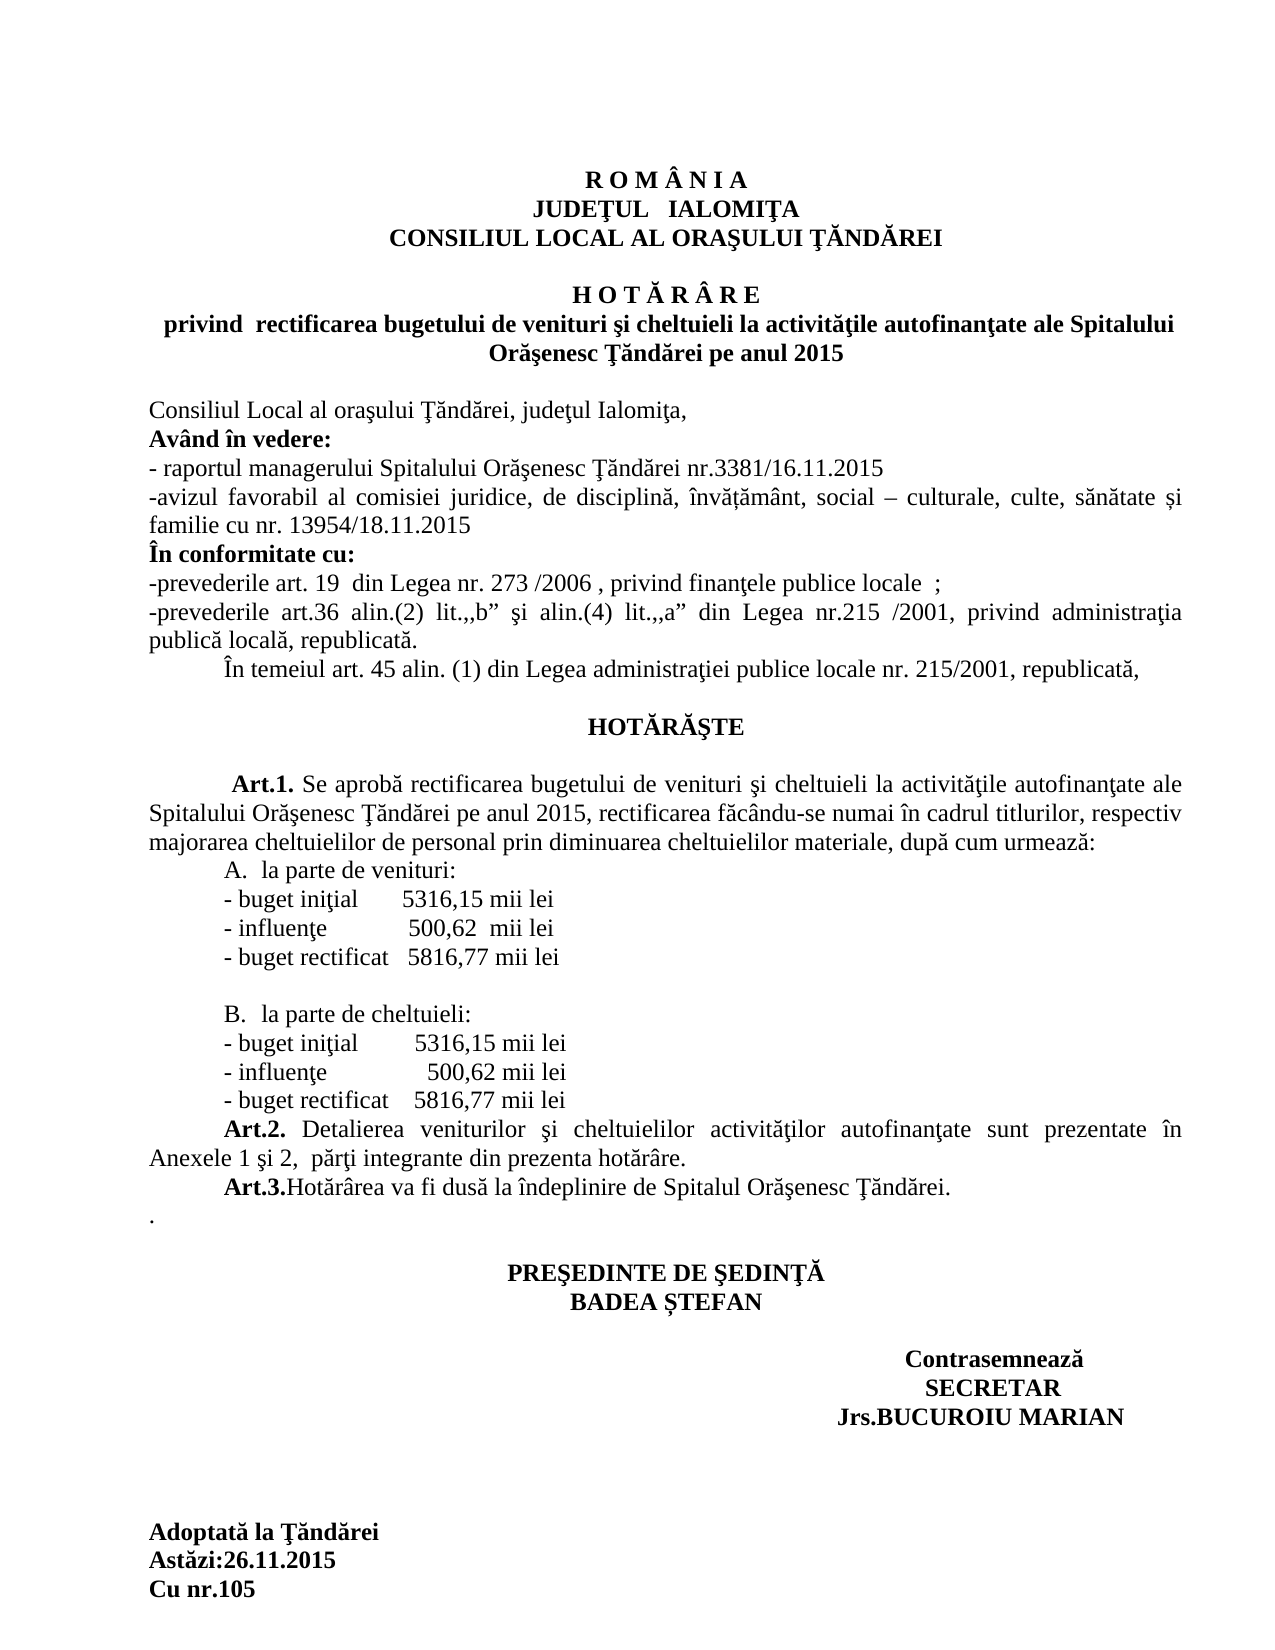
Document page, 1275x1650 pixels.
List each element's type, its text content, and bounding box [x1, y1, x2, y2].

text -prevederile art.36 alin.(2) lit.,,b” şi alin.(4) lit.,,a” din Legea nr.215 /2001, privind administraţia publică locală, republicată. [148, 597, 1183, 654]
text . [148, 1201, 1183, 1229]
text HOTĂRĂŞTE [148, 712, 1183, 741]
text - buget rectificat 5816,77 mii lei [223, 1086, 1183, 1114]
text BADEA ȘTEFAN [148, 1287, 1183, 1316]
text În temeiul art. 45 alin. (1) din Legea administraţiei publice locale nr. 215/2001, republicată, [148, 654, 1183, 683]
text PREŞEDINTE DE ŞEDINŢĂ [148, 1258, 1183, 1287]
text Jrs.BUCUROIU MARIAN [737, 1402, 1183, 1431]
subtitle JUDEŢUL IALOMIŢA [148, 194, 1183, 223]
text - buget iniţial 5316,15 mii lei [223, 1028, 1183, 1057]
subtitle H O T Ă R Â R E [148, 281, 1183, 309]
text - influenţe 500,62 mii lei [148, 913, 1183, 942]
text În conformitate cu: [148, 539, 1183, 568]
list la parte de venituri: [223, 856, 1183, 884]
text Având în vedere: [148, 424, 1183, 453]
text -prevederile art. 19 din Legea nr. 273 /2006 , privind finanţele publice locale ; [148, 568, 1183, 597]
text privind rectificarea bugetului de venituri şi cheltuieli la activităţile autofinanţate ale Spitalului Orăşenesc Ţăndărei pe anul 2015 [148, 309, 1183, 367]
text - buget iniţial 5316,15 mii lei [223, 884, 1183, 913]
subtitle CONSILIUL LOCAL AL ORAŞULUI ŢĂNDĂREI [148, 223, 1183, 252]
text - influenţe 500,62 mii lei [223, 1057, 1183, 1086]
text Art.1. Se aprobă rectificarea bugetului de venituri şi cheltuieli la activităţile autofinanţate ale Spitalului Orăşenesc Ţăndărei pe anul 2015, rectificarea făcându-se numai în cadrul titlurilor, respectiv majorarea cheltuielilor de personal prin diminuarea cheltuielilor materiale, după cum urmează: [148, 769, 1183, 856]
text SECRETAR [222, 1373, 1183, 1402]
text Cu nr.105 [148, 1574, 1183, 1603]
text Adoptată la Ţăndărei [148, 1517, 1183, 1546]
text - raportul managerului Spitalului Orăşenesc Ţăndărei nr.3381/16.11.2015 [148, 453, 1183, 482]
text Art.2. Detalierea veniturilor şi cheltuielilor activităţilor autofinanţate sunt prezentate în Anexele 1 şi 2, părţi integrante din prezenta hotărâre. [148, 1114, 1183, 1172]
text Contrasemnează [222, 1344, 1183, 1373]
list la parte de cheltuieli: [223, 999, 1183, 1028]
text Art.3.Hotărârea va fi dusă la îndeplinire de Spitalul Orăşenesc Ţăndărei. [148, 1172, 1183, 1201]
title R O M Â N I A [148, 166, 1183, 194]
text - buget rectificat 5816,77 mii lei [148, 942, 1183, 971]
text Consiliul Local al oraşului Ţăndărei, judeţul Ialomiţa, [148, 396, 1183, 424]
text -avizul favorabil al comisiei juridice, de disciplină, învățământ, social – culturale, culte, sănătate și familie cu nr. 13954/18.11.2015 [148, 482, 1183, 539]
text Astăzi:26.11.2015 [148, 1546, 1183, 1574]
